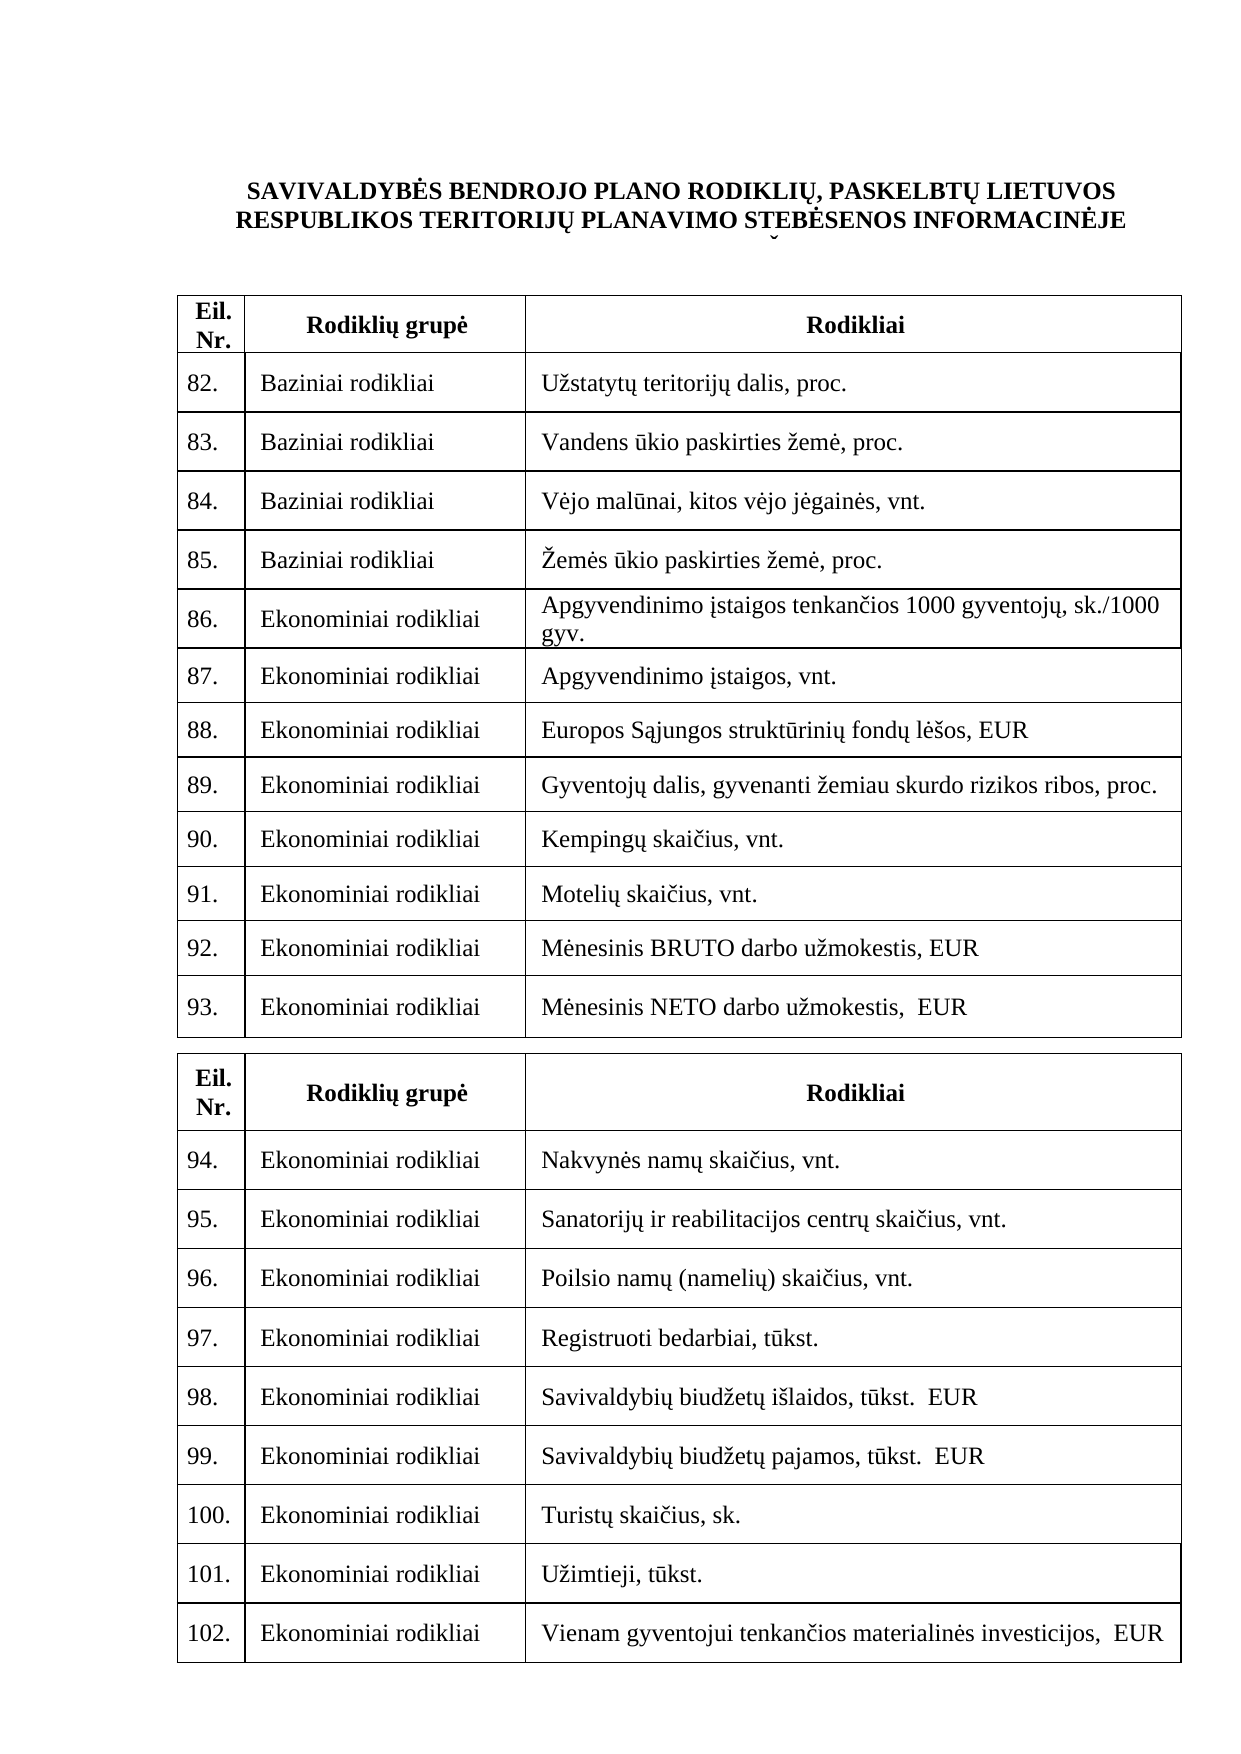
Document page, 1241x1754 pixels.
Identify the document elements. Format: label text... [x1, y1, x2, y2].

table_cell 94. [178, 1131, 244, 1189]
table_cell Ekonominiai rodikliai [246, 758, 525, 811]
table_cell 86. [178, 590, 244, 647]
table_cell 98. [178, 1367, 244, 1425]
table_cell Ekonominiai rodikliai [246, 1308, 525, 1366]
table_cell Rodikliai [526, 296, 1181, 352]
table_cell Užimtieji, tūkst. [526, 1544, 1180, 1602]
table_cell [177, 239, 245, 295]
table_cell 90. [178, 812, 244, 866]
table_cell Turistų skaičius, sk. [526, 1485, 1181, 1543]
table_cell Ekonominiai rodikliai [246, 812, 525, 866]
table_cell 95. [178, 1190, 244, 1248]
table_cell 84. [178, 472, 244, 529]
table_cell Rodiklių grupė [245, 296, 525, 352]
table_cell Ekonominiai rodikliai [246, 1485, 525, 1543]
table_cell Europos Sąjungos struktūrinių fondų lėšos, EUR [526, 703, 1181, 756]
table_cell Vandens ūkio paskirties žemė, proc. [526, 413, 1180, 470]
table_cell Mėnesinis NETO darbo užmokestis, EUR [526, 976, 1181, 1037]
table_cell [526, 239, 1181, 295]
table_cell 91. [178, 867, 244, 920]
table_cell Ekonominiai rodikliai [246, 1367, 525, 1425]
table_cell Registruoti bedarbiai, tūkst. [526, 1308, 1181, 1366]
table_cell 99. [178, 1426, 244, 1484]
table_cell Ekonominiai rodikliai [246, 867, 525, 920]
table_cell Sanatorijų ir reabilitacijos centrų skaičius, vnt. [526, 1190, 1181, 1248]
table_cell Ekonominiai rodikliai [246, 590, 525, 647]
table_cell Eil. Nr. [178, 1054, 244, 1130]
table_cell 96. [178, 1249, 244, 1307]
table_cell [526, 1038, 1181, 1053]
table_cell Apgyvendinimo įstaigos, vnt. [526, 649, 1181, 702]
table_cell Ekonominiai rodikliai [246, 1131, 525, 1189]
table_cell Mėnesinis BRUTO darbo užmokestis, EUR [526, 921, 1181, 975]
table_cell Kempingų skaičius, vnt. [526, 812, 1181, 866]
table_cell Žemės ūkio paskirties žemė, proc. [526, 531, 1180, 588]
table_cell 87. [178, 649, 244, 702]
table_cell Baziniai rodikliai [246, 353, 525, 411]
table_cell Poilsio namų (namelių) skaičius, vnt. [526, 1249, 1181, 1307]
table_cell 85. [178, 531, 244, 588]
table_cell 101. [178, 1544, 244, 1602]
table_cell 88. [178, 703, 244, 756]
table_cell [245, 239, 526, 295]
table_cell Gyventojų dalis, gyvenanti žemiau skurdo rizikos ribos, proc. [526, 758, 1181, 811]
table_cell Apgyvendinimo įstaigos tenkančios 1000 gyventojų, sk./1000 gyv. [526, 590, 1180, 647]
table_cell Baziniai rodikliai [246, 472, 525, 529]
table_cell Baziniai rodikliai [246, 413, 525, 470]
table_cell Motelių skaičius, vnt. [526, 867, 1181, 920]
table_cell 83. [178, 413, 244, 470]
table_cell [177, 1038, 245, 1053]
table_cell Ekonominiai rodikliai [246, 1604, 525, 1661]
table_cell Vienam gyventojui tenkančios materialinės investicijos, EUR [526, 1604, 1180, 1661]
table_cell Savivaldybių biudžetų pajamos, tūkst. EUR [526, 1426, 1181, 1484]
table_cell Ekonominiai rodikliai [246, 1249, 525, 1307]
table_cell 100. [178, 1485, 244, 1543]
table_cell Rodikliai [526, 1054, 1181, 1130]
table_cell 89. [178, 758, 244, 811]
table_cell Ekonominiai rodikliai [246, 1426, 525, 1484]
table_cell Ekonominiai rodikliai [246, 921, 525, 975]
table_cell Užstatytų teritorijų dalis, proc. [526, 353, 1180, 411]
table_cell Savivaldybių biudžetų išlaidos, tūkst. EUR [526, 1367, 1181, 1425]
table_cell 92. [178, 921, 244, 975]
table_cell Vėjo malūnai, kitos vėjo jėgainės, vnt. [526, 472, 1180, 529]
table_cell Eil. Nr. [178, 296, 244, 352]
table_cell Ekonominiai rodikliai [246, 976, 525, 1037]
table_header SAVIVALDYBĖS BENDROJO PLANO RODIKLIŲ, PASKELBTŲ LIETUVOS RESPUBLIKOS TERITORIJŲ PLANAVIMO STEBĖSENOS INFORMACINĖJE SISTEMOJE, SĄRAŠAS [177, 148, 1181, 239]
table_cell Ekonominiai rodikliai [246, 649, 525, 702]
table_cell 102. [178, 1604, 244, 1661]
table_cell Ekonominiai rodikliai [246, 1190, 525, 1248]
table_cell [245, 1038, 526, 1053]
table_cell Baziniai rodikliai [246, 531, 525, 588]
table_cell 97. [178, 1308, 244, 1366]
table_cell Ekonominiai rodikliai [246, 1544, 525, 1602]
table_cell Nakvynės namų skaičius, vnt. [526, 1131, 1181, 1189]
table_cell Ekonominiai rodikliai [246, 703, 525, 756]
table_cell 93. [178, 976, 244, 1037]
table_cell Rodiklių grupė [246, 1054, 525, 1130]
table_cell 82. [178, 353, 244, 411]
